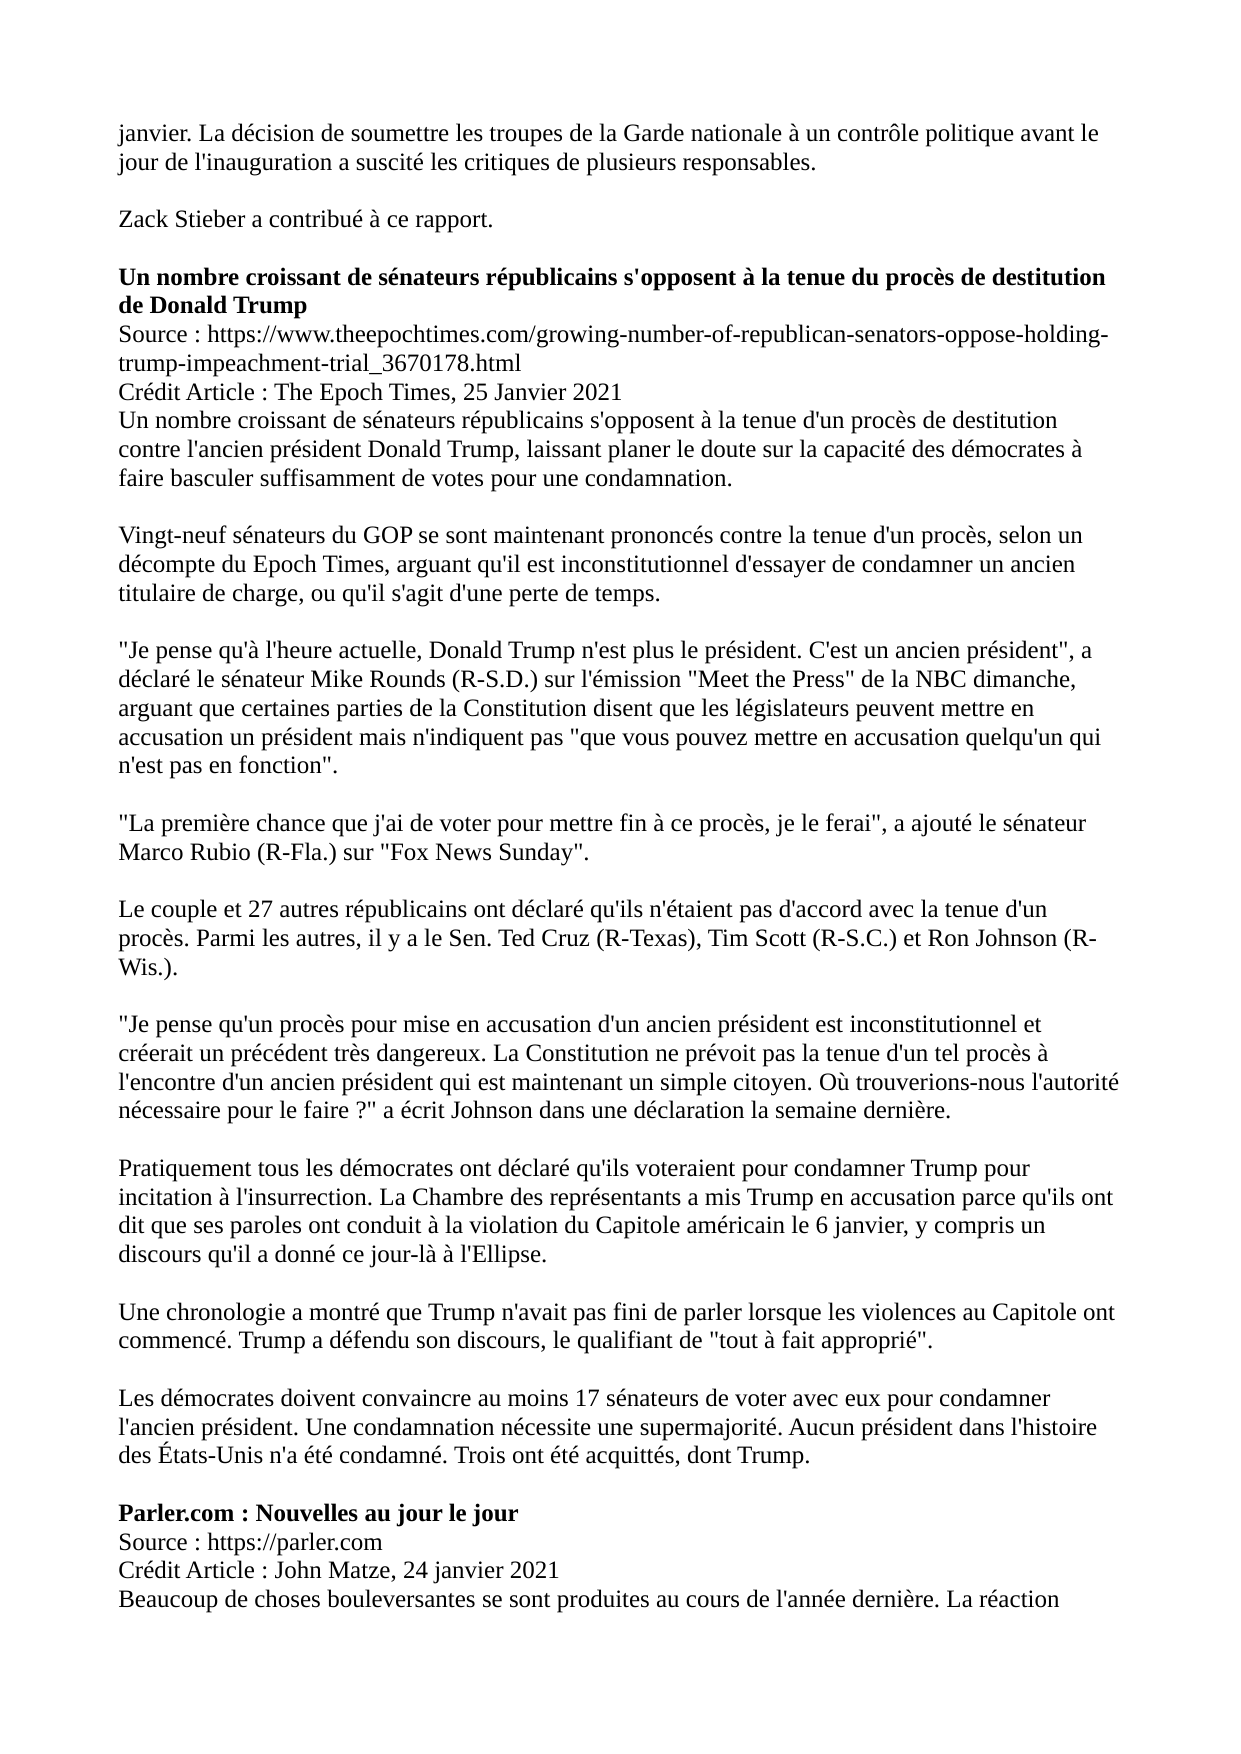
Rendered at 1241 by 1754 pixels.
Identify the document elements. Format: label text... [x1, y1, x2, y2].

text Un nombre croissant de sénateurs républicains s'opposent à la tenue d'un procès de destitution contre l'ancien président Donald Trump, laissant planer le doute sur la capacité des démocrates à faire basculer suffisamment de votes pour une condamnation. [118, 406, 1122, 492]
text "La première chance que j'ai de voter pour mettre fin à ce procès, je le ferai", a ajouté le sénateur Marco Rubio (R-Fla.) sur "Fox News Sunday". [118, 808, 1122, 866]
text "Je pense qu'un procès pour mise en accusation d'un ancien président est inconstitutionnel et créerait un précédent très dangereux. La Constitution ne prévoit pas la tenue d'un tel procès à l'encontre d'un ancien président qui est maintenant un simple citoyen. Où trouverions-nous l'autorité nécessaire pour le faire ?" a écrit Johnson dans une déclaration la semaine dernière. [118, 1009, 1122, 1124]
text Source : https://www.theepochtimes.com/growing-number-of-republican-senators-oppose-holding-trump-impeachment-trial_3670178.html [118, 319, 1122, 377]
text Zack Stieber a contribué à ce rapport. [118, 204, 1122, 233]
text Beaucoup de choses bouleversantes se sont produites au cours de l'année dernière. La réaction [118, 1584, 1122, 1613]
text Un nombre croissant de sénateurs républicains s'opposent à la tenue du procès de destitution de Donald Trump [118, 262, 1122, 319]
text janvier. La décision de soumettre les troupes de la Garde nationale à un contrôle politique avant le jour de l'inauguration a suscité les critiques de plusieurs responsables. [118, 118, 1122, 176]
text Une chronologie a montré que Trump n'avait pas fini de parler lorsque les violences au Capitole ont commencé. Trump a défendu son discours, le qualifiant de "tout à fait approprié". [118, 1297, 1122, 1354]
text Les démocrates doivent convaincre au moins 17 sénateurs de voter avec eux pour condamner l'ancien président. Une condamnation nécessite une supermajorité. Aucun président dans l'histoire des États-Unis n'a été condamné. Trois ont été acquittés, dont Trump. [118, 1383, 1122, 1469]
text Le couple et 27 autres républicains ont déclaré qu'ils n'étaient pas d'accord avec la tenue d'un procès. Parmi les autres, il y a le Sen. Ted Cruz (R-Texas), Tim Scott (R-S.C.) et Ron Johnson (R-Wis.). [118, 894, 1122, 981]
text Vingt-neuf sénateurs du GOP se sont maintenant prononcés contre la tenue d'un procès, selon un décompte du Epoch Times, arguant qu'il est inconstitutionnel d'essayer de condamner un ancien titulaire de charge, ou qu'il s'agit d'une perte de temps. [118, 521, 1122, 607]
text Parler.com : Nouvelles au jour le jour [118, 1498, 1122, 1527]
text Source : https://parler.com [118, 1527, 1122, 1556]
text Pratiquement tous les démocrates ont déclaré qu'ils voteraient pour condamner Trump pour incitation à l'insurrection. La Chambre des représentants a mis Trump en accusation parce qu'ils ont dit que ses paroles ont conduit à la violation du Capitole américain le 6 janvier, y compris un discours qu'il a donné ce jour-là à l'Ellipse. [118, 1153, 1122, 1268]
text Crédit Article : The Epoch Times, 25 Janvier 2021 [118, 377, 1122, 406]
text Crédit Article : John Matze, 24 janvier 2021 [118, 1556, 1122, 1584]
text "Je pense qu'à l'heure actuelle, Donald Trump n'est plus le président. C'est un ancien président", a déclaré le sénateur Mike Rounds (R-S.D.) sur l'émission "Meet the Press" de la NBC dimanche, arguant que certaines parties de la Constitution disent que les législateurs peuvent mettre en accusation un président mais n'indiquent pas "que vous pouvez mettre en accusation quelqu'un qui n'est pas en fonction". [118, 636, 1122, 779]
